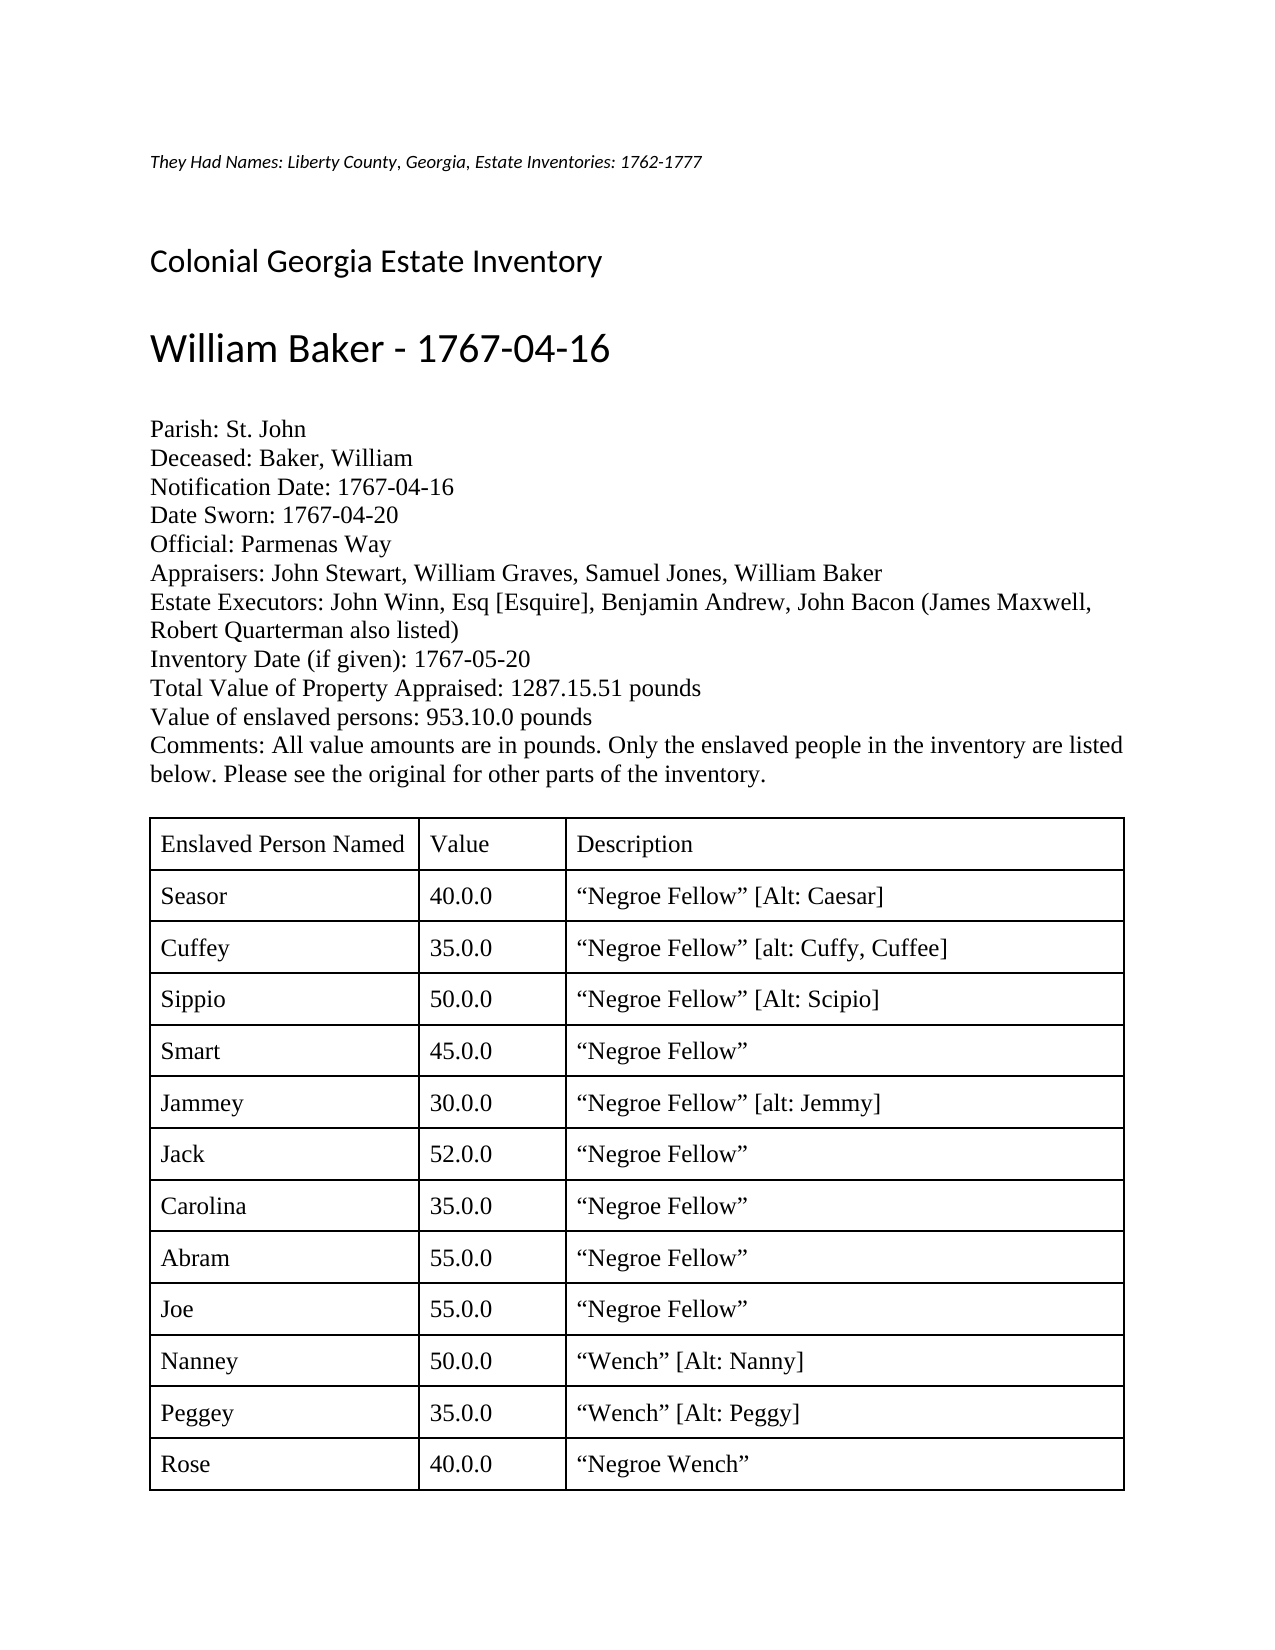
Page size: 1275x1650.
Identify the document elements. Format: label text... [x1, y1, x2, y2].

table_cell 40.0.0 [420, 871, 565, 920]
table_cell Sippio [151, 974, 418, 1023]
table_cell 35.0.0 [420, 1181, 565, 1230]
table_cell 35.0.0 [420, 922, 565, 972]
table_cell 55.0.0 [420, 1232, 565, 1282]
text Estate Executors: John Winn, Esq [Esquire], Benjamin Andrew, John Bacon (James Maxwell, Robert Quarterman also listed) [150, 587, 1125, 644]
text Total Value of Property Appraised: 1287.15.51 pounds [150, 673, 1125, 702]
table_cell “Negroe Fellow” [alt: Jemmy] [567, 1077, 1123, 1127]
table_cell Carolina [151, 1181, 418, 1230]
table_header Enslaved Person Named [151, 819, 418, 868]
table_cell Nanney [151, 1336, 418, 1385]
table_cell Seasor [151, 871, 418, 920]
table_header Description [567, 819, 1123, 868]
table_cell Jack [151, 1129, 418, 1178]
table_cell Smart [151, 1026, 418, 1075]
text Parish: St. John [150, 414, 1125, 443]
table_cell 45.0.0 [420, 1026, 565, 1075]
table_cell 35.0.0 [420, 1387, 565, 1437]
table_cell Joe [151, 1284, 418, 1333]
table_cell 55.0.0 [420, 1284, 565, 1333]
table_cell Peggey [151, 1387, 418, 1437]
table_cell “Negroe Fellow” [567, 1181, 1123, 1230]
text Value of enslaved persons: 953.10.0 pounds [150, 702, 1125, 731]
text Deceased: Baker, William [150, 443, 1125, 472]
text Official: Parmenas Way [150, 529, 1125, 558]
table_cell “Negroe Fellow” [567, 1284, 1123, 1333]
table_cell “Negroe Fellow” [567, 1129, 1123, 1178]
text Date Sworn: 1767-04-20 [150, 501, 1125, 529]
table_cell 40.0.0 [420, 1439, 565, 1488]
table_cell “Wench” [Alt: Peggy] [567, 1387, 1123, 1437]
subtitle Colonial Georgia Estate Inventory [150, 240, 1125, 281]
table_cell 52.0.0 [420, 1129, 565, 1178]
table_cell Rose [151, 1439, 418, 1488]
table_cell Cuffey [151, 922, 418, 972]
table_cell 50.0.0 [420, 1336, 565, 1385]
subtitle William Baker - 1767-04-16 [150, 322, 1125, 373]
text Notification Date: 1767-04-16 [150, 472, 1125, 501]
text Inventory Date (if given): 1767-05-20 [150, 644, 1125, 673]
table_header Value [420, 819, 565, 868]
table_cell “Negroe Fellow” [567, 1026, 1123, 1075]
table_cell “Negroe Fellow” [Alt: Caesar] [567, 871, 1123, 920]
table_cell 50.0.0 [420, 974, 565, 1023]
table_cell 30.0.0 [420, 1077, 565, 1127]
table_cell Abram [151, 1232, 418, 1282]
table_cell “Negroe Fellow” [567, 1232, 1123, 1282]
text Comments: All value amounts are in pounds. Only the enslaved people in the inventory are listed below. Please see the original for other parts of the inventory. [150, 731, 1125, 788]
table_cell “Negroe Fellow” [alt: Cuffy, Cuffee] [567, 922, 1123, 972]
table_cell “Wench” [Alt: Nanny] [567, 1336, 1123, 1385]
table_cell Jammey [151, 1077, 418, 1127]
table_cell “Negroe Fellow” [Alt: Scipio] [567, 974, 1123, 1023]
table_cell “Negroe Wench” [567, 1439, 1123, 1488]
text Appraisers: John Stewart, William Graves, Samuel Jones, William Baker [150, 558, 1125, 587]
